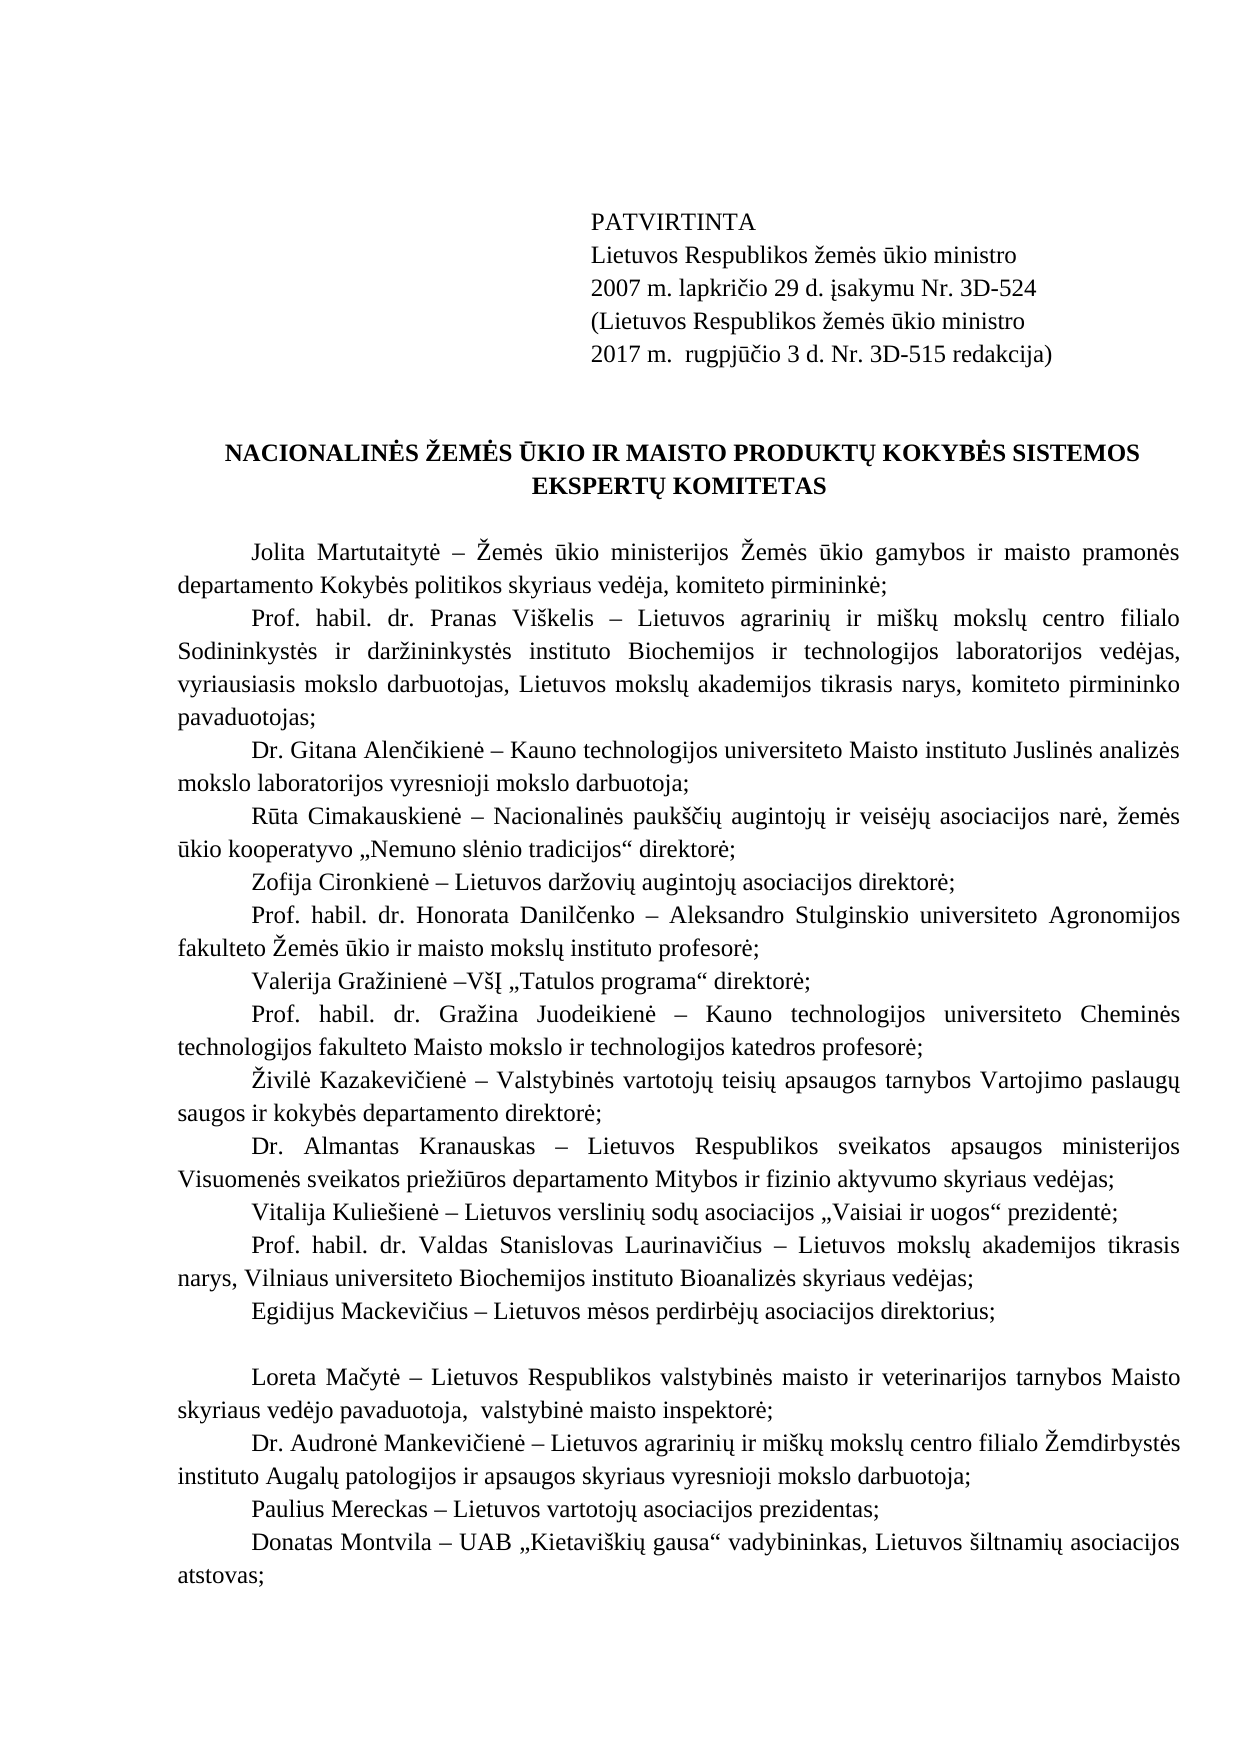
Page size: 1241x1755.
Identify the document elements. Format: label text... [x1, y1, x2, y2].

text Valerija Gražinienė –VšĮ „Tatulos programa“ direktorė; [177, 966, 1181, 995]
text PATVIRTINTA [591, 207, 1181, 235]
text Paulius Mereckas – Lietuvos vartotojų asociacijos prezidentas; [177, 1494, 1181, 1523]
text NACIONALINĖS ŽEMĖS ŪKIO IR MAISTO PRODUKTŲ KOKYBĖS SISTEMOS EKSPERTŲ KOMITETAS [177, 438, 1181, 499]
text Lietuvos Respublikos žemės ūkio ministro [591, 240, 1181, 268]
text 2007 m. lapkričio 29 d. įsakymu Nr. 3D-524 [591, 273, 1181, 301]
text Dr. Gitana Alenčikienė – Kauno technologijos universiteto Maisto instituto Juslinės analizės mokslo laboratorijos vyresnioji mokslo darbuotoja; [177, 735, 1181, 797]
text Egidijus Mackevičius – Lietuvos mėsos perdirbėjų asociacijos direktorius; [177, 1296, 1181, 1325]
text Rūta Cimakauskienė – Nacionalinės paukščių augintojų ir veisėjų asociacijos narė, žemės ūkio kooperatyvo „Nemuno slėnio tradicijos“ direktorė; [177, 801, 1181, 863]
text Dr. Audronė Mankevičienė – Lietuvos agrarinių ir miškų mokslų centro filialo Žemdirbystės instituto Augalų patologijos ir apsaugos skyriaus vyresnioji mokslo darbuotoja; [177, 1428, 1181, 1490]
text 2017 m. rugpjūčio 3 d. Nr. 3D-515 redakcija) [591, 339, 1181, 367]
text Donatas Montvila – UAB „Kietaviškių gausa“ vadybininkas, Lietuvos šiltnamių asociacijos atstovas; [177, 1527, 1181, 1589]
text Dr. Almantas Kranauskas – Lietuvos Respublikos sveikatos apsaugos ministerijos Visuomenės sveikatos priežiūros departamento Mitybos ir fizinio aktyvumo skyriaus vedėjas; [177, 1131, 1181, 1193]
text Zofija Cironkienė – Lietuvos daržovių augintojų asociacijos direktorė; [177, 867, 1181, 896]
text Loreta Mačytė – Lietuvos Respublikos valstybinės maisto ir veterinarijos tarnybos Maisto skyriaus vedėjo pavaduotoja, valstybinė maisto inspektorė; [177, 1362, 1181, 1424]
text (Lietuvos Respublikos žemės ūkio ministro [591, 306, 1181, 334]
text Prof. habil. dr. Valdas Stanislovas Laurinavičius – Lietuvos mokslų akademijos tikrasis narys, Vilniaus universiteto Biochemijos instituto Bioanalizės skyriaus vedėjas; [177, 1230, 1181, 1292]
text Jolita Martutaitytė – Žemės ūkio ministerijos Žemės ūkio gamybos ir maisto pramonės departamento Kokybės politikos skyriaus vedėja, komiteto pirmininkė; [177, 537, 1181, 599]
text Živilė Kazakevičienė – Valstybinės vartotojų teisių apsaugos tarnybos Vartojimo paslaugų saugos ir kokybės departamento direktorė; [177, 1065, 1181, 1127]
text Prof. habil. dr. Pranas Viškelis – Lietuvos agrarinių ir miškų mokslų centro filialo Sodininkystės ir daržininkystės instituto Biochemijos ir technologijos laboratorijos vedėjas, vyriausiasis mokslo darbuotojas, Lietuvos mokslų akademijos tikrasis narys, komiteto pirmininko pavaduotojas; [177, 603, 1181, 731]
text Vitalija Kuliešienė – Lietuvos verslinių sodų asociacijos „Vaisiai ir uogos“ prezidentė; [177, 1197, 1181, 1226]
text Prof. habil. dr. Honorata Danilčenko – Aleksandro Stulginskio universiteto Agronomijos fakulteto Žemės ūkio ir maisto mokslų instituto profesorė; [177, 900, 1181, 962]
text Prof. habil. dr. Gražina Juodeikienė – Kauno technologijos universiteto Cheminės technologijos fakulteto Maisto mokslo ir technologijos katedros profesorė; [177, 999, 1181, 1061]
